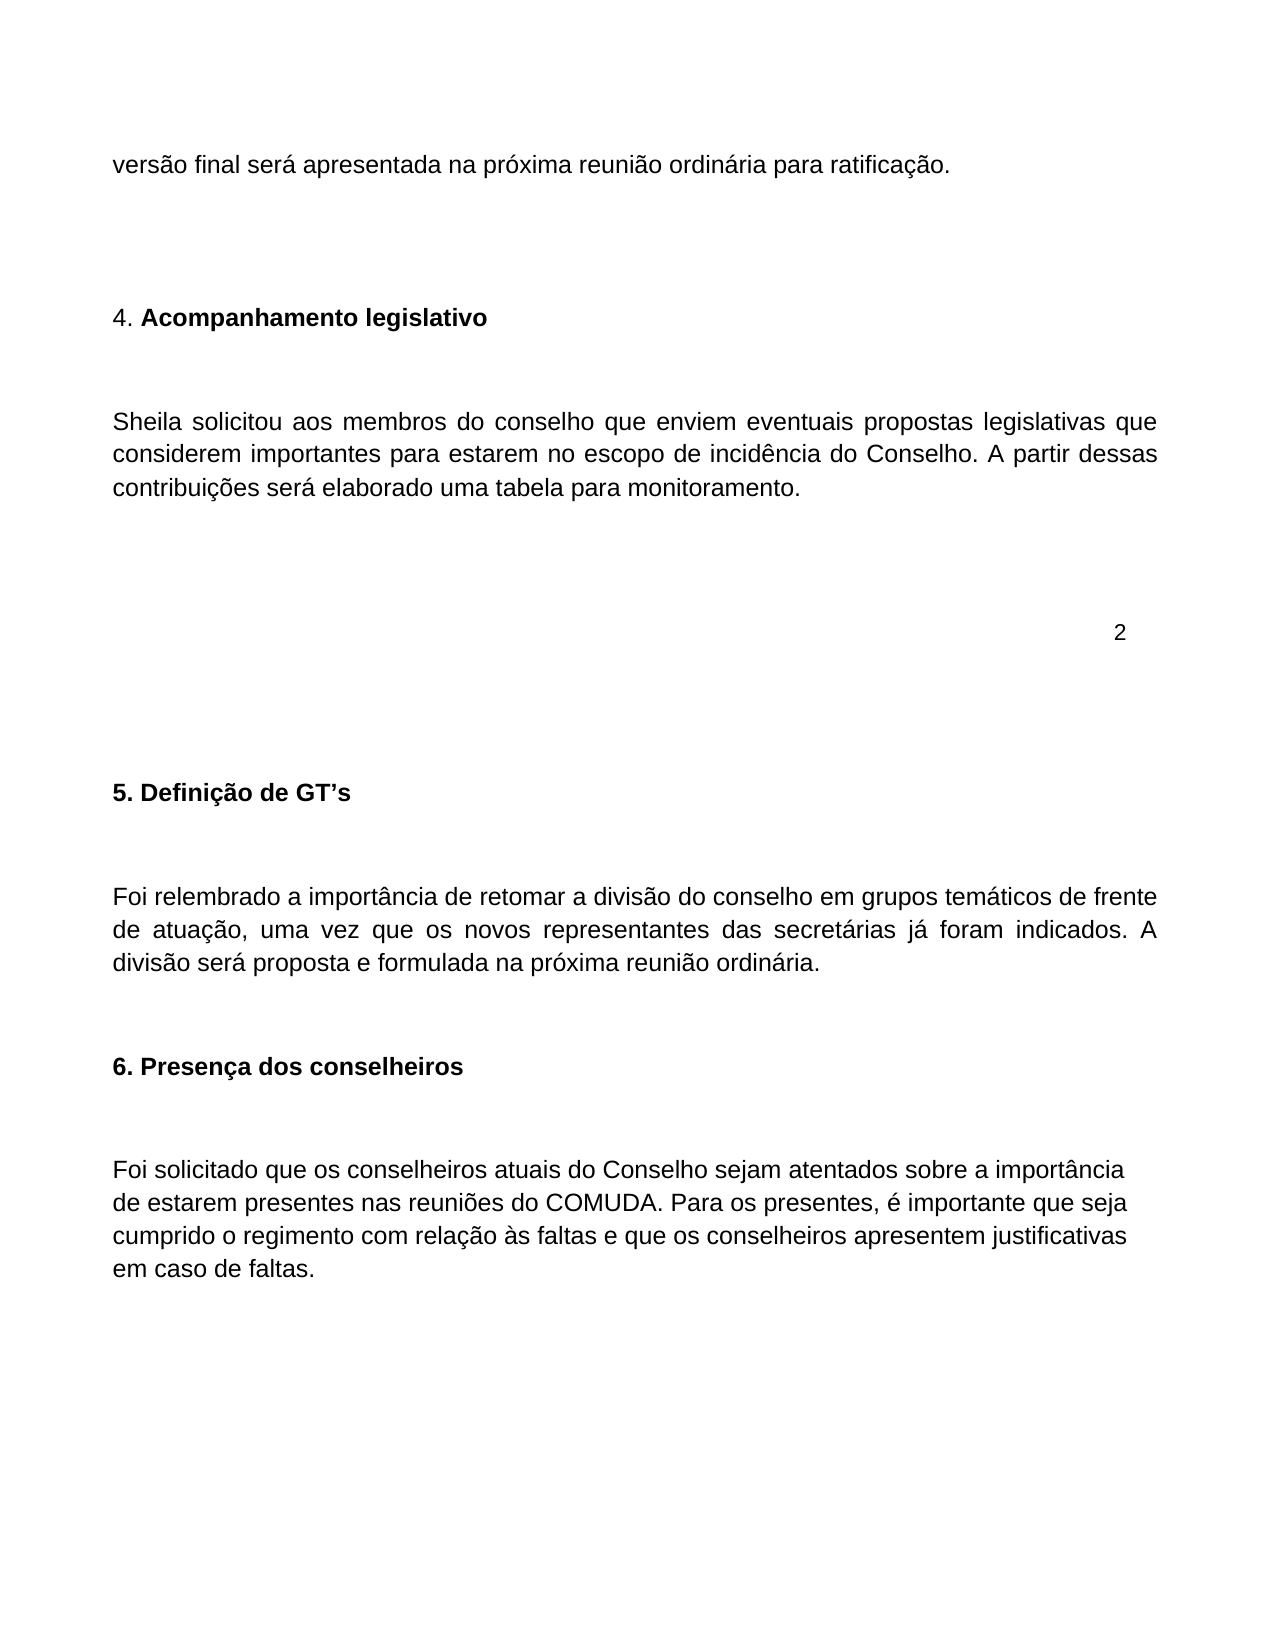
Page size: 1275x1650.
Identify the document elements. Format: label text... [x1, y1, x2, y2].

text 2 [1113, 618, 1160, 645]
text Foi relembrado a importância de retomar a divisão do conselho em grupos temáticos de frente de atuação, uma vez que os novos representantes das secretárias já foram indicados. A divisão será proposta e formulada na próxima reunião ordinária. [112, 882, 1159, 976]
text Foi solicitado que os conselheiros atuais do Conselho sejam atentados sobre a importância de estarem presentes nas reuniões do COMUDA. Para os presentes, é importante que seja cumprido o regimento com relação às faltas e que os conselheiros apresentem justificativas em caso de faltas. [112, 1155, 1148, 1283]
text Sheila solicitou aos membros do conselho que enviem eventuais propostas legislativas que considerem importantes para estarem no escopo de incidência do Conselho. A partir dessas contribuições será elaborado uma tabela para monitoramento. [112, 406, 1159, 501]
text 5. Definição de GT’s [112, 778, 393, 806]
text 6. Presença dos conselheiros [112, 1052, 481, 1080]
text 4. Acompanhamento legislativo [112, 302, 521, 331]
text versão final será apresentada na próxima reunião ordinária para ratificação. [112, 150, 1159, 179]
